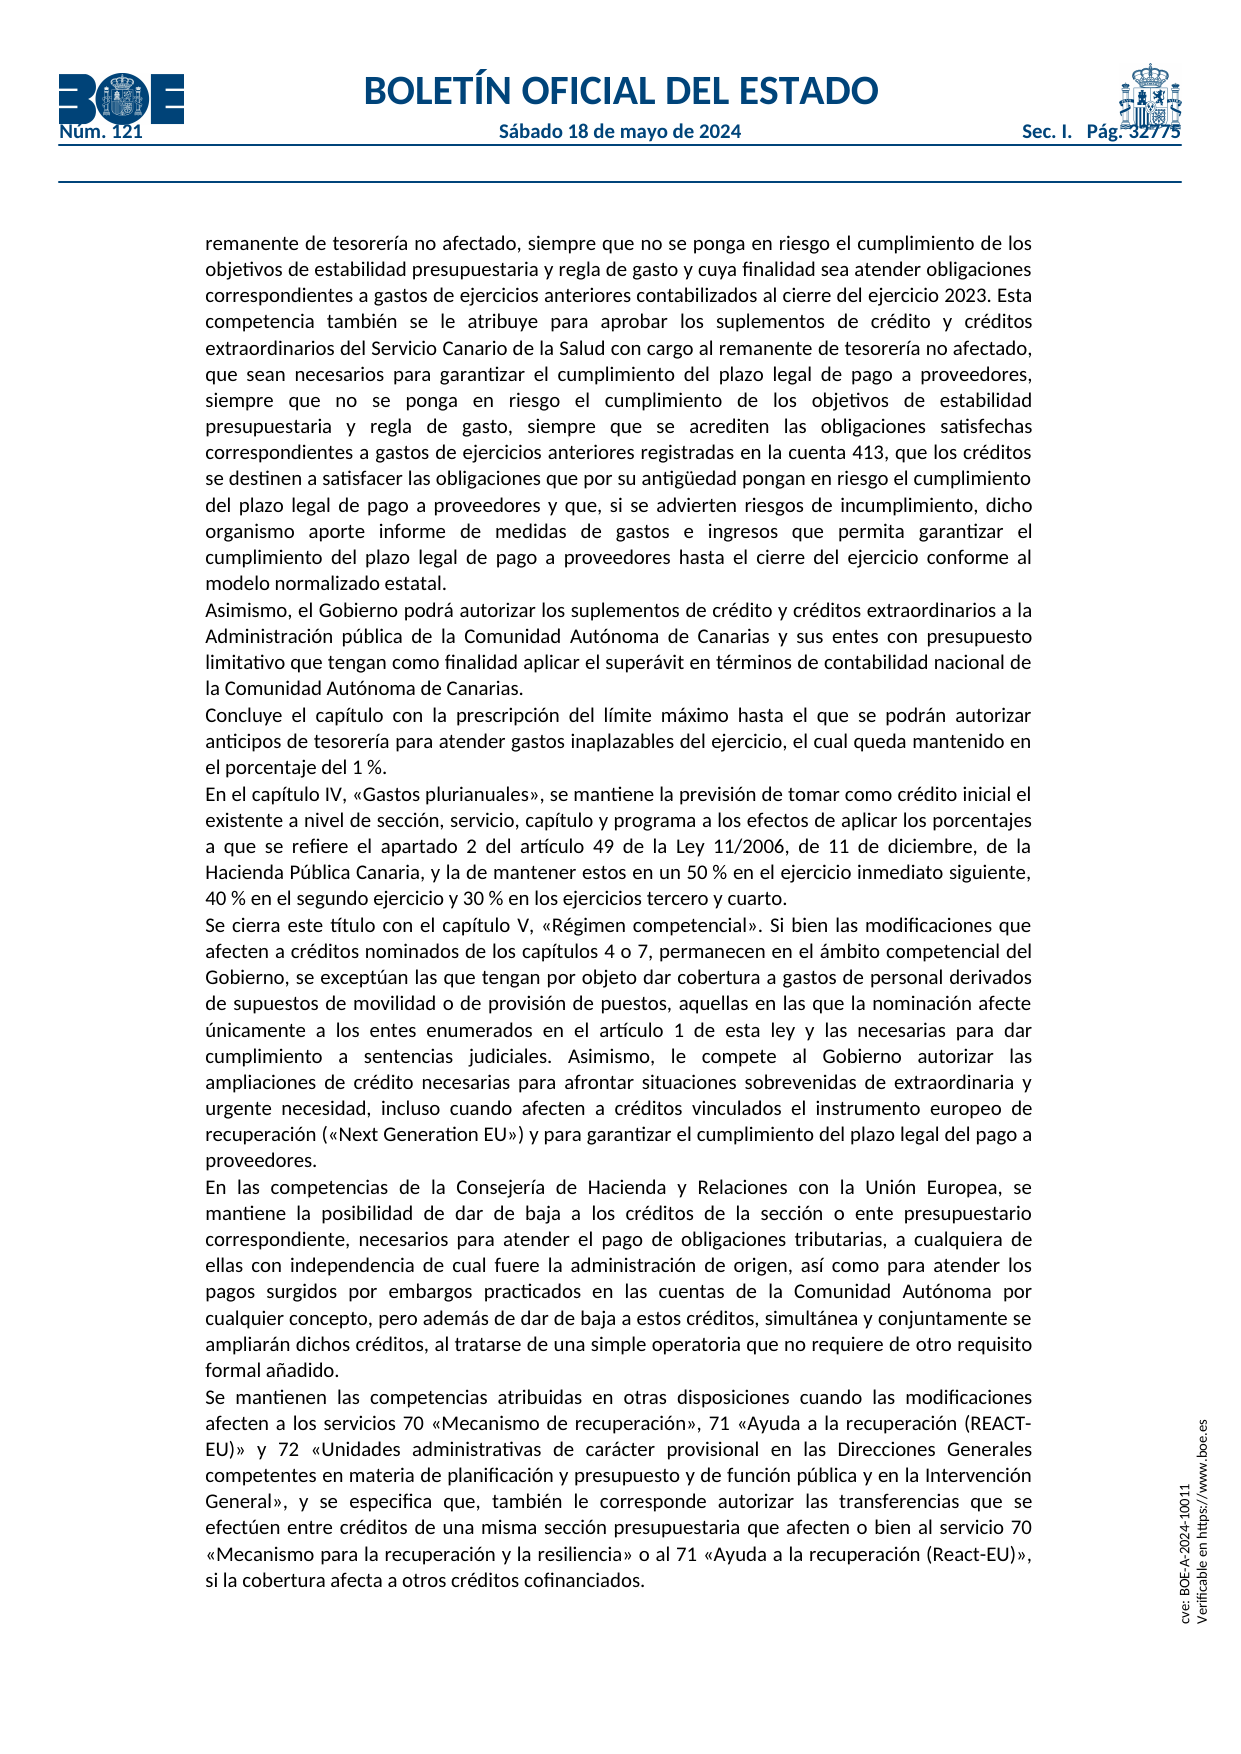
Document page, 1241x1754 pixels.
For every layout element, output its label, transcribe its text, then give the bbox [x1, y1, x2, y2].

text Asimismo, el Gobierno podrá autorizar los suplementos de crédito y créditos extraordinarios a la Administración pública de la Comunidad Autónoma de Canarias y sus entes con presupuesto limitativo que tengan como finalidad aplicar el superávit en términos de contabilidad nacional de la Comunidad Autónoma de Canarias. [205, 597, 1034, 701]
text Concluye el capítulo con la prescripción del límite máximo hasta el que se podrán autorizar anticipos de tesorería para atender gastos inaplazables del ejercicio, el cual queda mantenido en el porcentaje del 1 %. [205, 702, 1034, 780]
text remanente de tesorería no afectado, siempre que no se ponga en riesgo el cumplimiento de los objetivos de estabilidad presupuestaria y regla de gasto y cuya finalidad sea atender obligaciones correspondientes a gastos de ejercicios anteriores contabilizados al cierre del ejercicio 2023. Esta competencia también se le atribuye para aprobar los suplementos de crédito y créditos extraordinarios del Servicio Canario de la Salud con cargo al remanente de tesorería no afectado, que sean necesarios para garantizar el cumplimiento del plazo legal de pago a proveedores, siempre que no se ponga en riesgo el cumplimiento de los objetivos de estabilidad presupuestaria y regla de gasto, siempre que se acrediten las obligaciones satisfechas correspondientes a gastos de ejercicios anteriores registradas en la cuenta 413, que los créditos se destinen a satisfacer las obligaciones que por su antigüedad pongan en riesgo el cumplimiento del plazo legal de pago a proveedores y que, si se advierten riesgos de incumplimiento, dicho organismo aporte informe de medidas de gastos e ingresos que permita garantizar el cumplimiento del plazo legal de pago a proveedores hasta el cierre del ejercicio conforme al modelo normalizado estatal. [205, 230, 1034, 596]
text En las competencias de la Consejería de Hacienda y Relaciones con la Unión Europea, se mantiene la posibilidad de dar de baja a los créditos de la sección o ente presupuestario correspondiente, necesarios para atender el pago de obligaciones tributarias, a cualquiera de ellas con independencia de cual fuere la administración de origen, así como para atender los pagos surgidos por embargos practicados en las cuentas de la Comunidad Autónoma por cualquier concepto, pero además de dar de baja a estos créditos, simultánea y conjuntamente se ampliarán dichos créditos, al tratarse de una simple operatoria que no requiere de otro requisito formal añadido. [205, 1174, 1034, 1383]
text Se cierra este título con el capítulo V, «Régimen competencial». Si bien las modificaciones que afecten a créditos nominados de los capítulos 4 o 7, permanecen en el ámbito competencial del Gobierno, se exceptúan las que tengan por objeto dar cobertura a gastos de personal derivados de supuestos de movilidad o de provisión de puestos, aquellas en las que la nominación afecte únicamente a los entes enumerados en el artículo 1 de esta ley y las necesarias para dar cumplimiento a sentencias judiciales. Asimismo, le compete al Gobierno autorizar las ampliaciones de crédito necesarias para afrontar situaciones sobrevenidas de extraordinaria y urgente necesidad, incluso cuando afecten a créditos vinculados el instrumento europeo de recuperación («Next Generation EU») y para garantizar el cumplimiento del plazo legal del pago a proveedores. [205, 912, 1034, 1173]
text Se mantienen las competencias atribuidas en otras disposiciones cuando las modificaciones afecten a los servicios 70 «Mecanismo de recuperación», 71 «Ayuda a la recuperación (REACT-EU)» y 72 «Unidades administrativas de carácter provisional en las Direcciones Generales competentes en materia de planificación y presupuesto y de función pública y en la Intervención General», y se especifica que, también le corresponde autorizar las transferencias que se efectúen entre créditos de una misma sección presupuestaria que afecten o bien al servicio 70 «Mecanismo para la recuperación y la resiliencia» o al 71 «Ayuda a la recuperación (React-EU)», si la cobertura afecta a otros créditos cofinanciados. [205, 1384, 1034, 1592]
text En el capítulo IV, «Gastos plurianuales», se mantiene la previsión de tomar como crédito inicial el existente a nivel de sección, servicio, capítulo y programa a los efectos de aplicar los porcentajes a que se refiere el apartado 2 del artículo 49 de la Ley 11/2006, de 11 de diciembre, de la Hacienda Pública Canaria, y la de mantener estos en un 50 % en el ejercicio inmediato siguiente, 40 % en el segundo ejercicio y 30 % en los ejercicios tercero y cuarto. [205, 781, 1034, 911]
